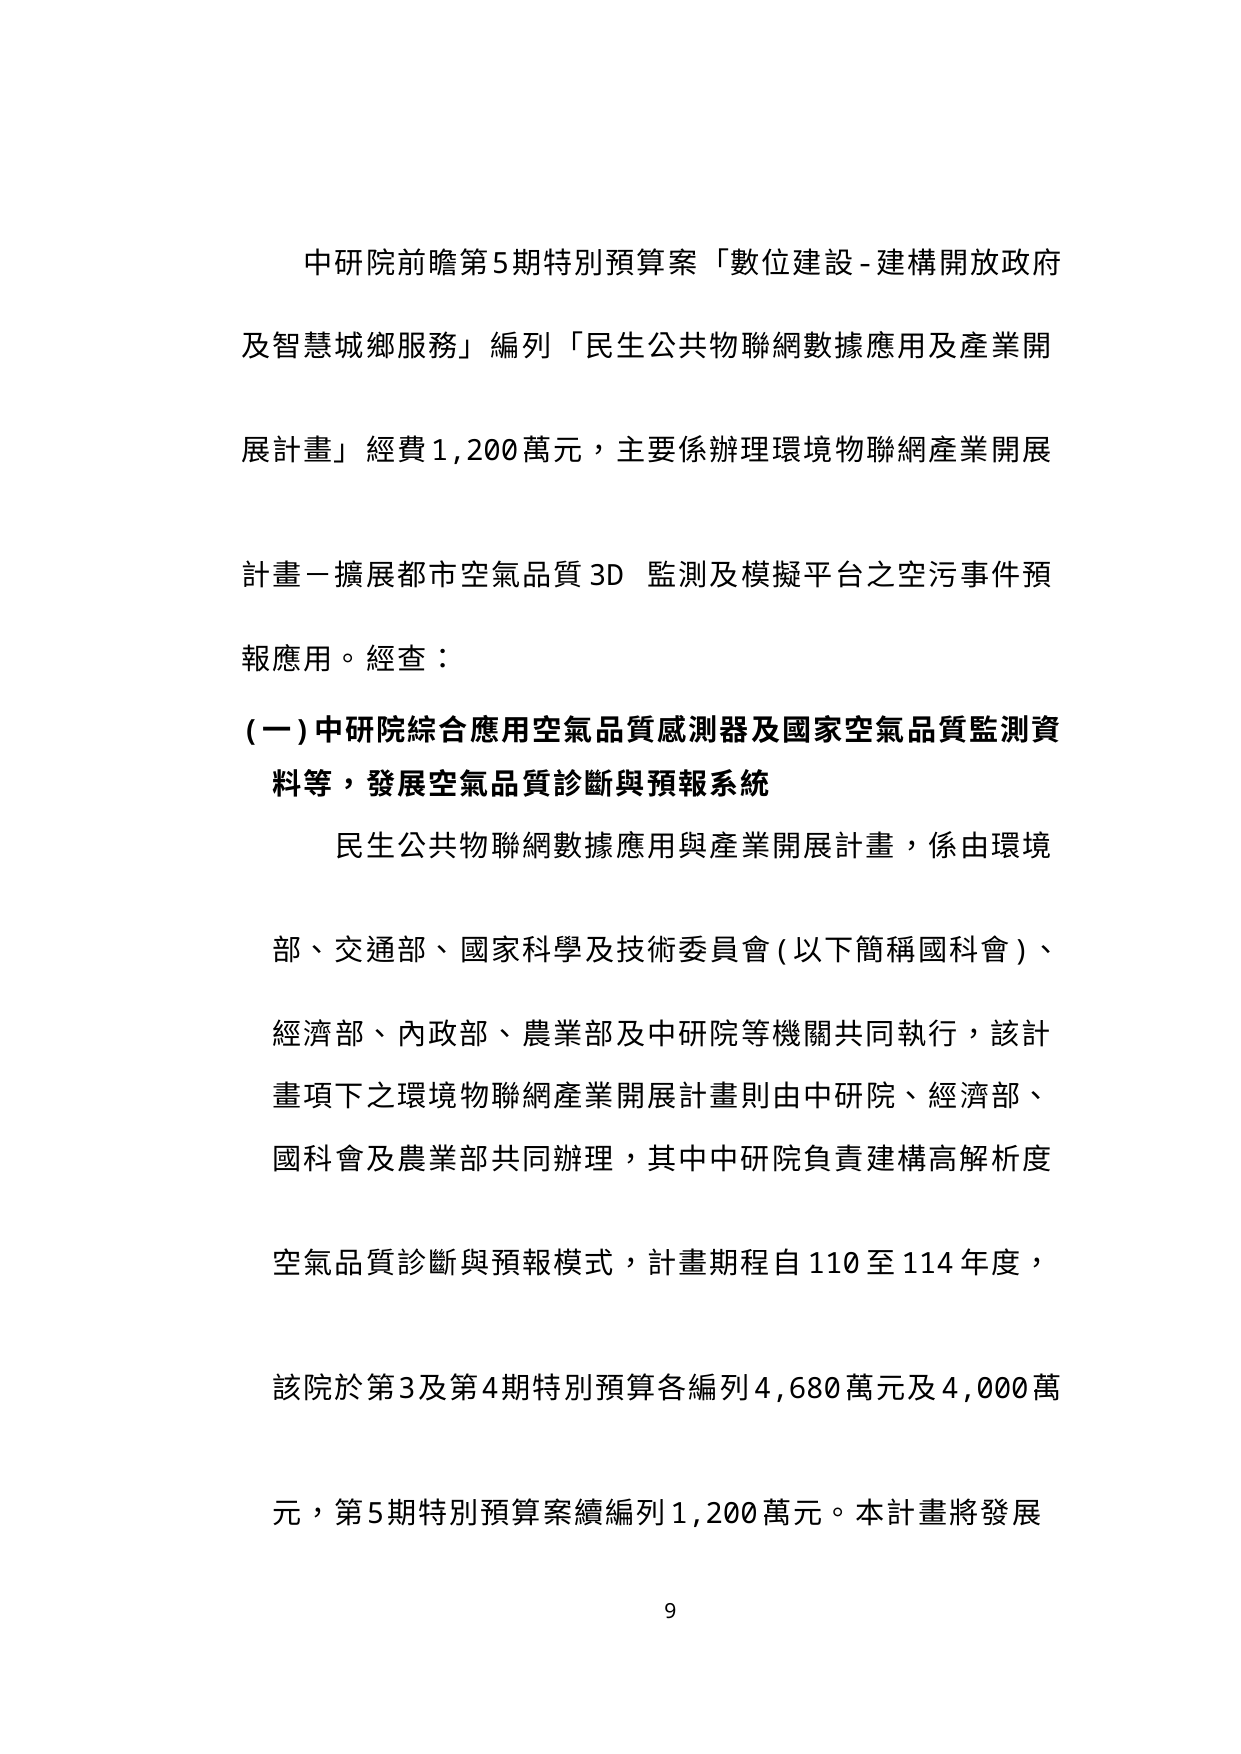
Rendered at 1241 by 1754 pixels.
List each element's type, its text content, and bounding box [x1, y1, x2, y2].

text 民生公共物聯網數據應用與產業開展計畫，係由環境部、交通部、國家科學及技術委員會(以下簡稱國科會)、經濟部、內政部、農業部及中研院等機關共同執行，該計畫項下之環境物聯網產業開展計畫則由中研院、經濟部、國科會及農業部共同辦理，其中中研院負責建構高解析度空氣品質診斷與預報模式，計畫期程自110至114年度，該院於第3及第4期特別預算各編列4,680萬元及4,000萬元，第5期特別預算案續編列1,200萬元。本計畫將發展 [266, 802, 1063, 1552]
text 中研院前瞻第5期特別預算案「數位建設-建構開放政府及智慧城鄉服務」編列「民生公共物聯網數據應用及產業開展計畫」經費1,200萬元，主要係辦理環境物聯網產業開展計畫－擴展都市空氣品質3D 監測及模擬平台之空污事件預報應用。經查： [236, 177, 1063, 677]
text (一)中研院綜合應用空氣品質感測器及國家空氣品質監測資料等，發展空氣品質診斷與預報系統 [236, 677, 1063, 802]
